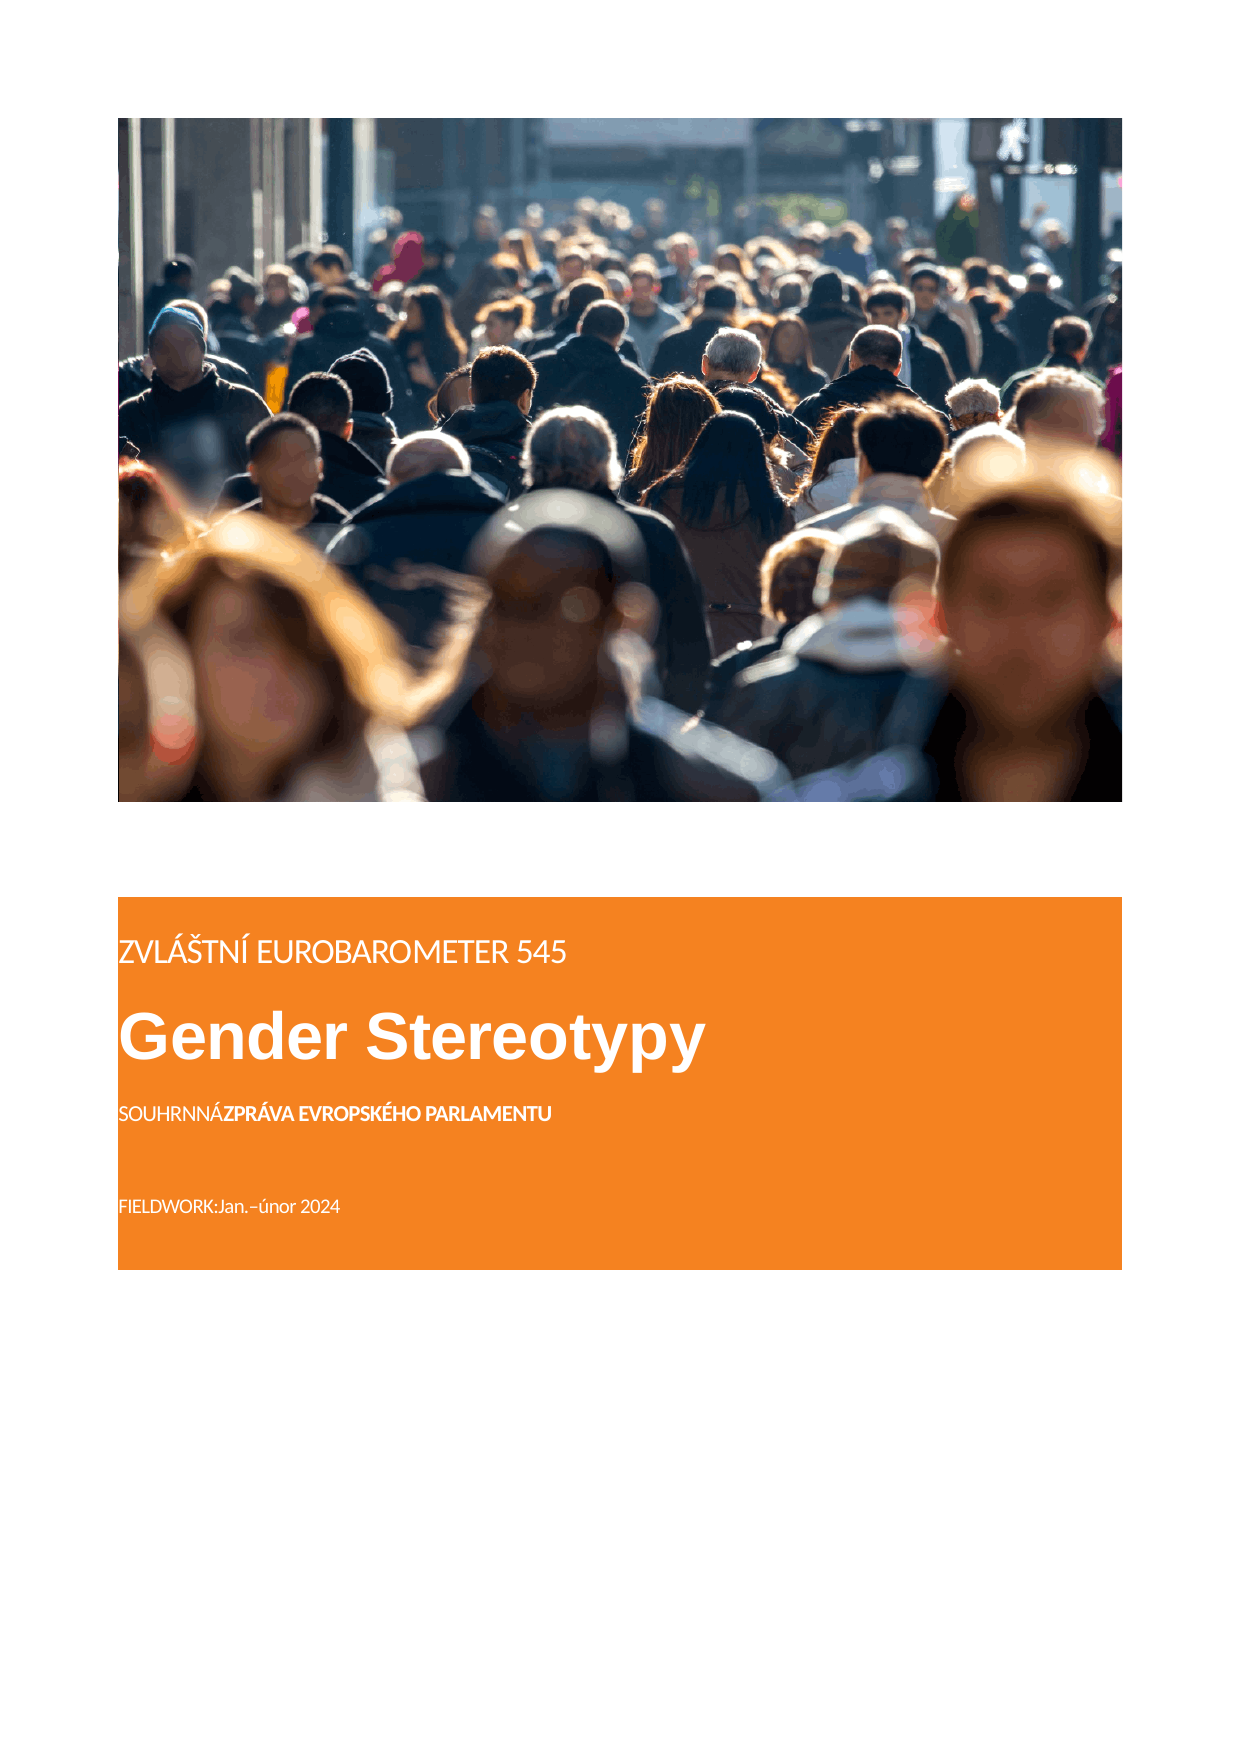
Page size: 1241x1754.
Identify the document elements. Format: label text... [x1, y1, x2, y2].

text Gender Stereotypy [118, 993, 1122, 1076]
text SOUHRNNÁZPRÁVA EVROPSKÉHO PARLAMENTU [118, 1091, 1122, 1129]
picture [118, 118, 1123, 802]
text FIELDWORK:Jan.–únor 2024 [118, 1136, 1122, 1233]
text ZVLÁŠTNÍ EUROBAROMETER 545 [118, 897, 1122, 980]
